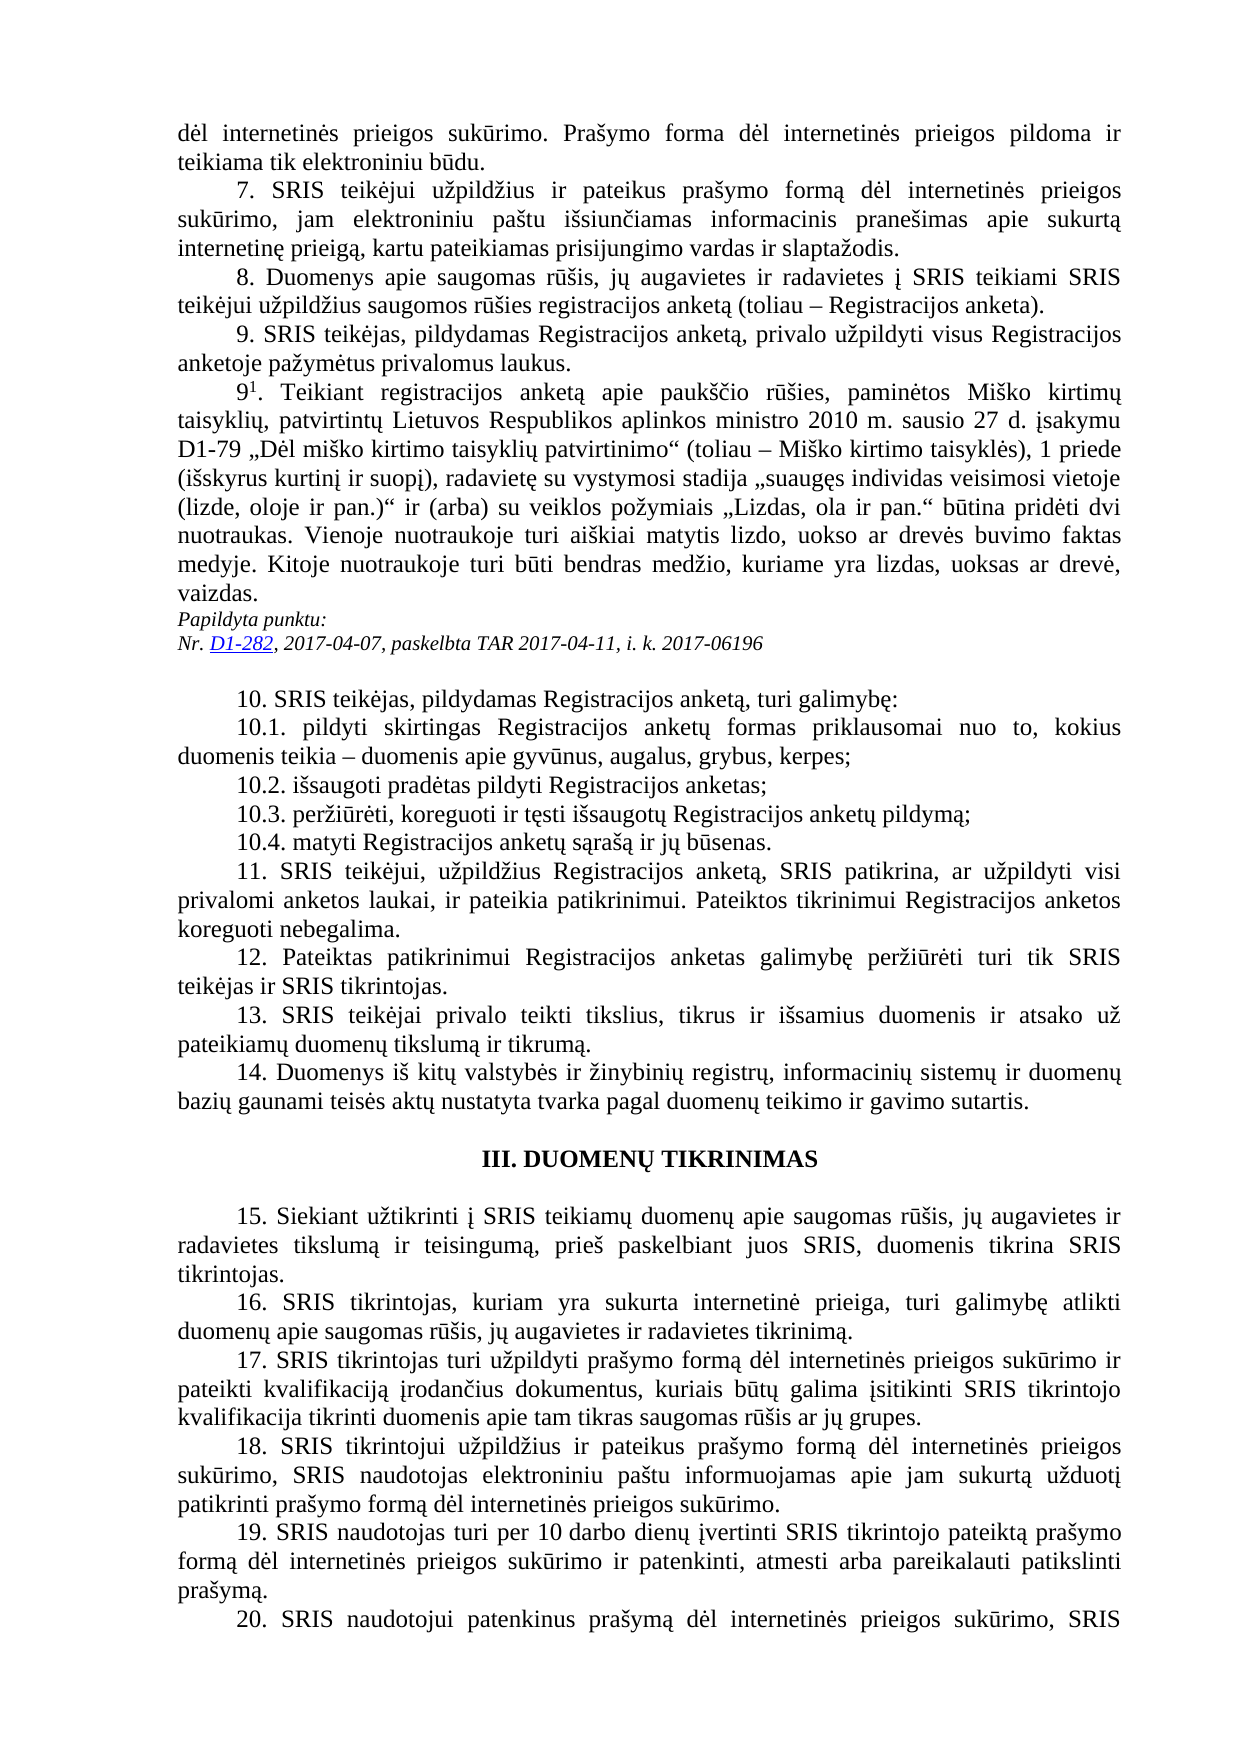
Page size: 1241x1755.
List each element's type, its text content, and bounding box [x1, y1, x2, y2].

text 91. Teikiant registracijos anketą apie paukščio rūšies, paminėtos Miško kirtimų taisyklių, patvirtintų Lietuvos Respublikos aplinkos ministro 2010 m. sausio 27 d. įsakymu D1-79 „Dėl miško kirtimo taisyklių patvirtinimo“ (toliau – Miško kirtimo taisyklės), 1 priede (išskyrus kurtinį ir suopį), radavietę su vystymosi stadija „suaugęs individas veisimosi vietoje (lizde, oloje ir pan.)“ ir (arba) su veiklos požymiais „Lizdas, ola ir pan.“ būtina pridėti dvi nuotraukas. Vienoje nuotraukoje turi aiškiai matytis lizdo, uokso ar drevės buvimo faktas medyje. Kitoje nuotraukoje turi būti bendras medžio, kuriame yra lizdas, uoksas ar drevė, vaizdas. [177, 377, 1122, 607]
text Nr. D1-282, 2017-04-07, paskelbta TAR 2017-04-11, i. k. 2017-06196 [177, 631, 1122, 655]
text 9. SRIS teikėjas, pildydamas Registracijos anketą, privalo užpildyti visus Registracijos anketoje pažymėtus privalomus laukus. [177, 319, 1122, 377]
text 15. Siekiant užtikrinti į SRIS teikiamų duomenų apie saugomas rūšis, jų augavietes ir radavietes tikslumą ir teisingumą, prieš paskelbiant juos SRIS, duomenis tikrina SRIS tikrintojas. [177, 1201, 1122, 1287]
text 7. SRIS teikėjui užpildžius ir pateikus prašymo formą dėl internetinės prieigos sukūrimo, jam elektroniniu paštu išsiunčiamas informacinis pranešimas apie sukurtą internetinę prieigą, kartu pateikiamas prisijungimo vardas ir slaptažodis. [177, 176, 1122, 262]
text 10.4. matyti Registracijos anketų sąrašą ir jų būsenas. [177, 827, 1122, 856]
text 20. SRIS naudotojui patenkinus prašymą dėl internetinės prieigos sukūrimo, SRIS [177, 1604, 1122, 1632]
text 12. Pateiktas patikrinimui Registracijos anketas galimybę peržiūrėti turi tik SRIS teikėjas ir SRIS tikrintojas. [177, 942, 1122, 1000]
text 14. Duomenys iš kitų valstybės ir žinybinių registrų, informacinių sistemų ir duomenų bazių gaunami teisės aktų nustatyta tvarka pagal duomenų teikimo ir gavimo sutartis. [177, 1057, 1122, 1115]
text 8. Duomenys apie saugomas rūšis, jų augavietes ir radavietes į SRIS teikiami SRIS teikėjui užpildžius saugomos rūšies registracijos anketą (toliau – Registracijos anketa). [177, 262, 1122, 319]
text 10. SRIS teikėjas, pildydamas Registracijos anketą, turi galimybę: [177, 684, 1122, 712]
text 17. SRIS tikrintojas turi užpildyti prašymo formą dėl internetinės prieigos sukūrimo ir pateikti kvalifikaciją įrodančius dokumentus, kuriais būtų galima įsitikinti SRIS tikrintojo kvalifikacija tikrinti duomenis apie tam tikras saugomas rūšis ar jų grupes. [177, 1345, 1122, 1431]
text 18. SRIS tikrintojui užpildžius ir pateikus prašymo formą dėl internetinės prieigos sukūrimo, SRIS naudotojas elektroniniu paštu informuojamas apie jam sukurtą užduotį patikrinti prašymo formą dėl internetinės prieigos sukūrimo. [177, 1431, 1122, 1517]
text 10.3. peržiūrėti, koreguoti ir tęsti išsaugotų Registracijos anketų pildymą; [177, 799, 1122, 827]
text 16. SRIS tikrintojas, kuriam yra sukurta internetinė prieiga, turi galimybę atlikti duomenų apie saugomas rūšis, jų augavietes ir radavietes tikrinimą. [177, 1287, 1122, 1345]
text 10.1. pildyti skirtingas Registracijos anketų formas priklausomai nuo to, kokius duomenis teikia – duomenis apie gyvūnus, augalus, grybus, kerpes; [177, 712, 1122, 770]
text Papildyta punktu: [177, 607, 1122, 631]
text III. DUOMENŲ TIKRINIMAS [177, 1144, 1122, 1172]
text dėl internetinės prieigos sukūrimo. Prašymo forma dėl internetinės prieigos pildoma ir teikiama tik elektroniniu būdu. [177, 118, 1122, 176]
text 19. SRIS naudotojas turi per 10 darbo dienų įvertinti SRIS tikrintojo pateiktą prašymo formą dėl internetinės prieigos sukūrimo ir patenkinti, atmesti arba pareikalauti patikslinti prašymą. [177, 1517, 1122, 1604]
text 13. SRIS teikėjai privalo teikti tikslius, tikrus ir išsamius duomenis ir atsako už pateikiamų duomenų tikslumą ir tikrumą. [177, 1000, 1122, 1057]
text 11. SRIS teikėjui, užpildžius Registracijos anketą, SRIS patikrina, ar užpildyti visi privalomi anketos laukai, ir pateikia patikrinimui. Pateiktos tikrinimui Registracijos anketos koreguoti nebegalima. [177, 856, 1122, 942]
text 10.2. išsaugoti pradėtas pildyti Registracijos anketas; [177, 770, 1122, 799]
